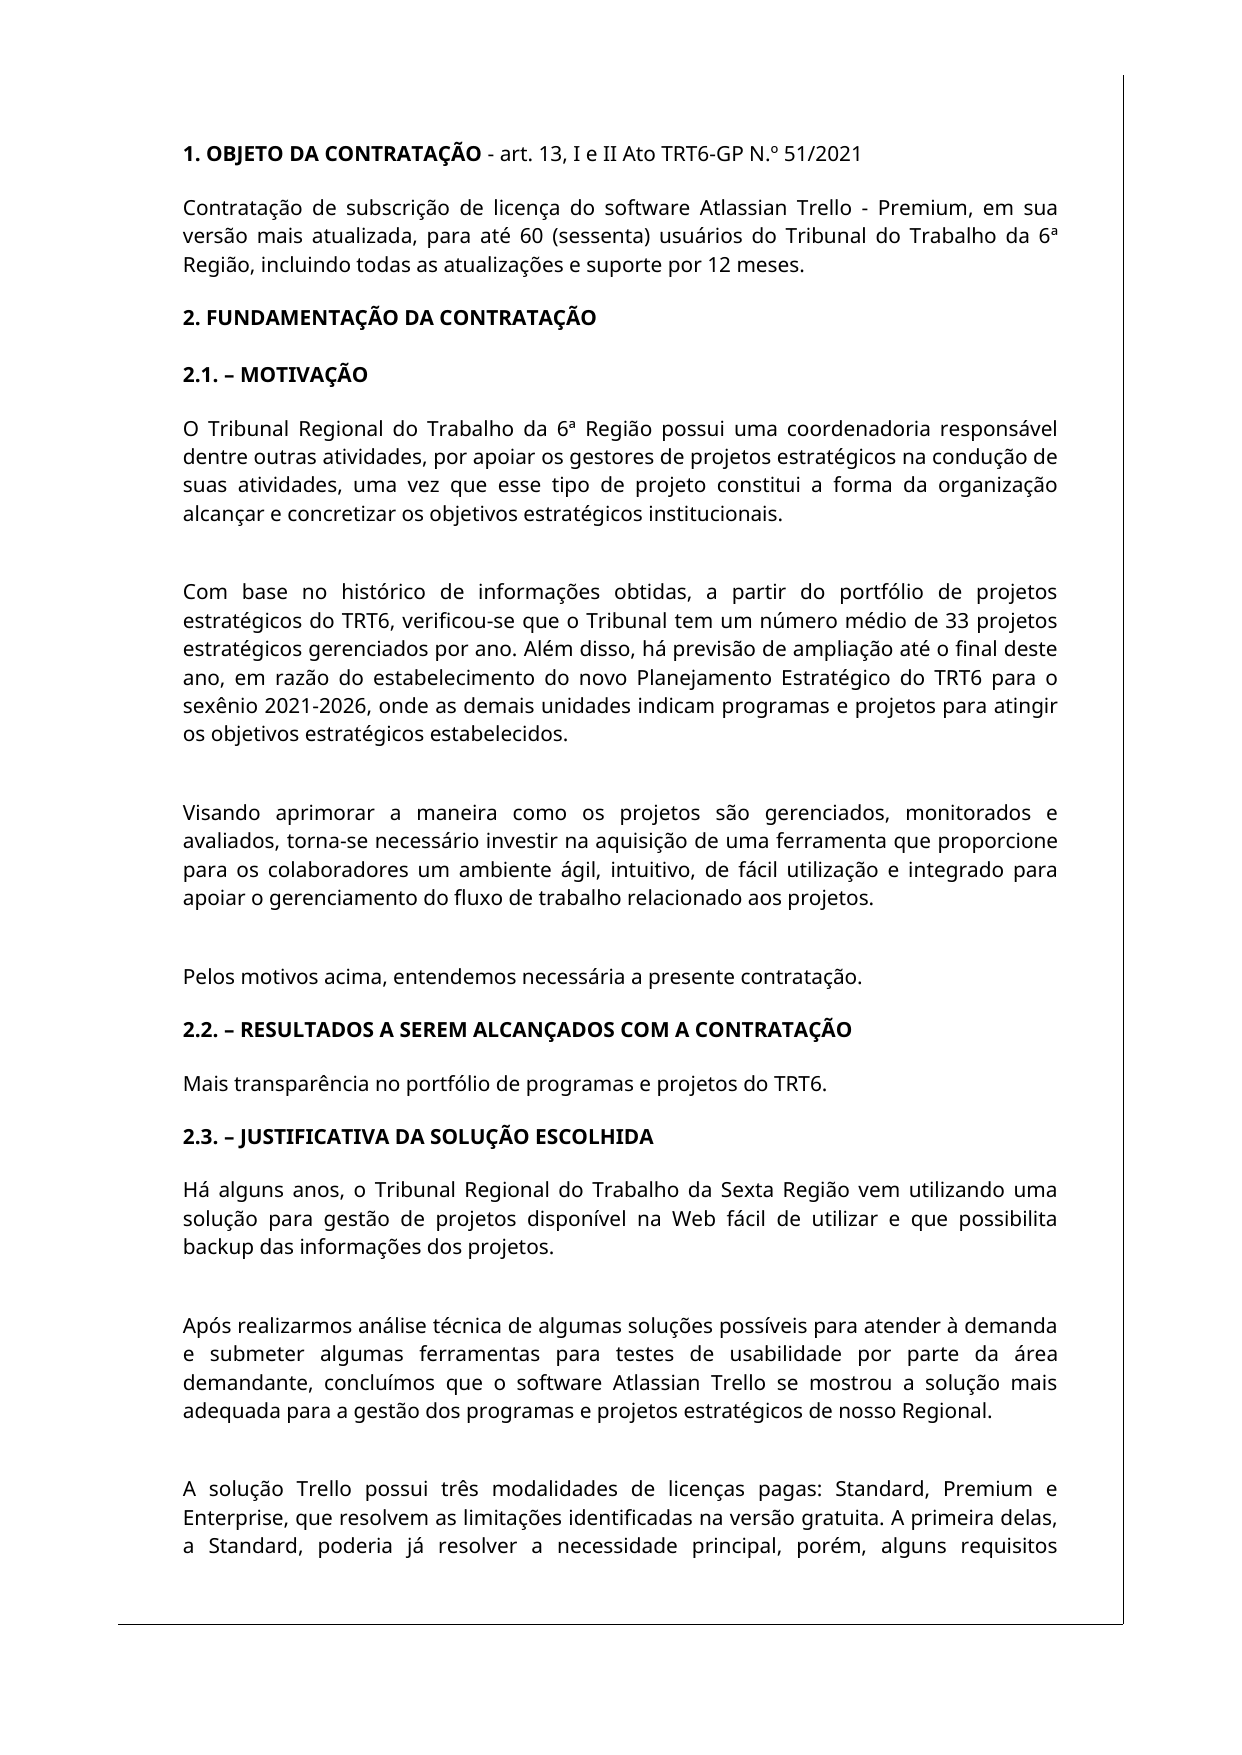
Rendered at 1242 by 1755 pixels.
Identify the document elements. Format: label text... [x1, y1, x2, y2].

text Após realizarmos análise técnica de algumas soluções possíveis para atender à demanda e submeter algumas ferramentas para testes de usabilidade por parte da área demandante, concluímos que o software Atlassian Trello se mostrou a solução mais adequada para a gestão dos programas e projetos estratégicos de nosso Regional. [118, 1246, 1123, 1410]
text A solução Trello possui três modalidades de licenças pagas: Standard, Premium e Enterprise, que resolvem as limitações identificadas na versão gratuita. A primeira delas, a Standard, poderia já resolver a necessidade principal, porém, alguns requisitos identificados estão presentes apenas na licença Premium, como a exportação de dados simples, recursos de administrador e segurança e o suporte prioritário junto à fabricante. [118, 1410, 1123, 1624]
text Com base no histórico de informações obtidas, a partir do portfólio de projetos estratégicos do TRT6, verificou-se que o Tribunal tem um número médio de 33 projetos estratégicos gerenciados por ano. Além disso, há previsão de ampliação até o final deste ano, em razão do estabelecimento do novo Planejamento Estratégico do TRT6 para o sexênio 2021-2026, onde as demais unidades indicam programas e projetos para atingir os objetivos estratégicos estabelecidos. [118, 513, 1123, 733]
text 2. FUNDAMENTAÇÃO DA CONTRATAÇÃO [118, 239, 1123, 332]
text 2.3. – JUSTIFICATIVA DA SOLUÇÃO ESCOLHIDA [118, 1057, 1123, 1111]
text 1. OBJETO DA CONTRATAÇÃO - art. 13, I e II Ato TRT6-GP N.º 51/2021 [118, 75, 1123, 128]
text Há alguns anos, o Tribunal Regional do Trabalho da Sexta Região vem utilizando uma solução para gestão de projetos disponível na Web fácil de utilizar e que possibilita backup das informações dos projetos. [118, 1111, 1123, 1246]
text Contratação de subscrição de licença do software Atlassian Trello - Premium, em sua versão mais atualizada, para até 60 (sessenta) usuários do Tribunal do Trabalho da 6ª Região, incluindo todas as atualizações e suporte por 12 meses. [118, 128, 1123, 239]
text O Tribunal Regional do Trabalho da 6ª Região possui uma coordenadoria responsável dentre outras atividades, por apoiar os gestores de projetos estratégicos na condução de suas atividades, uma vez que esse tipo de projeto constitui a forma da organização alcançar e concretizar os objetivos estratégicos institucionais. [118, 349, 1123, 513]
text 2.2. – RESULTADOS A SEREM ALCANÇADOS COM A CONTRATAÇÃO [118, 951, 1123, 1004]
text Mais transparência no portfólio de programas e projetos do TRT6. [118, 1004, 1123, 1057]
text Visando aprimorar a maneira como os projetos são gerenciados, monitorados e avaliados, torna-se necessário investir na aquisição de uma ferramenta que proporcione para os colaboradores um ambiente ágil, intuitivo, de fácil utilização e integrado para apoiar o gerenciamento do fluxo de trabalho relacionado aos projetos. [118, 733, 1123, 897]
text Pelos motivos acima, entendemos necessária a presente contratação. [118, 897, 1123, 951]
